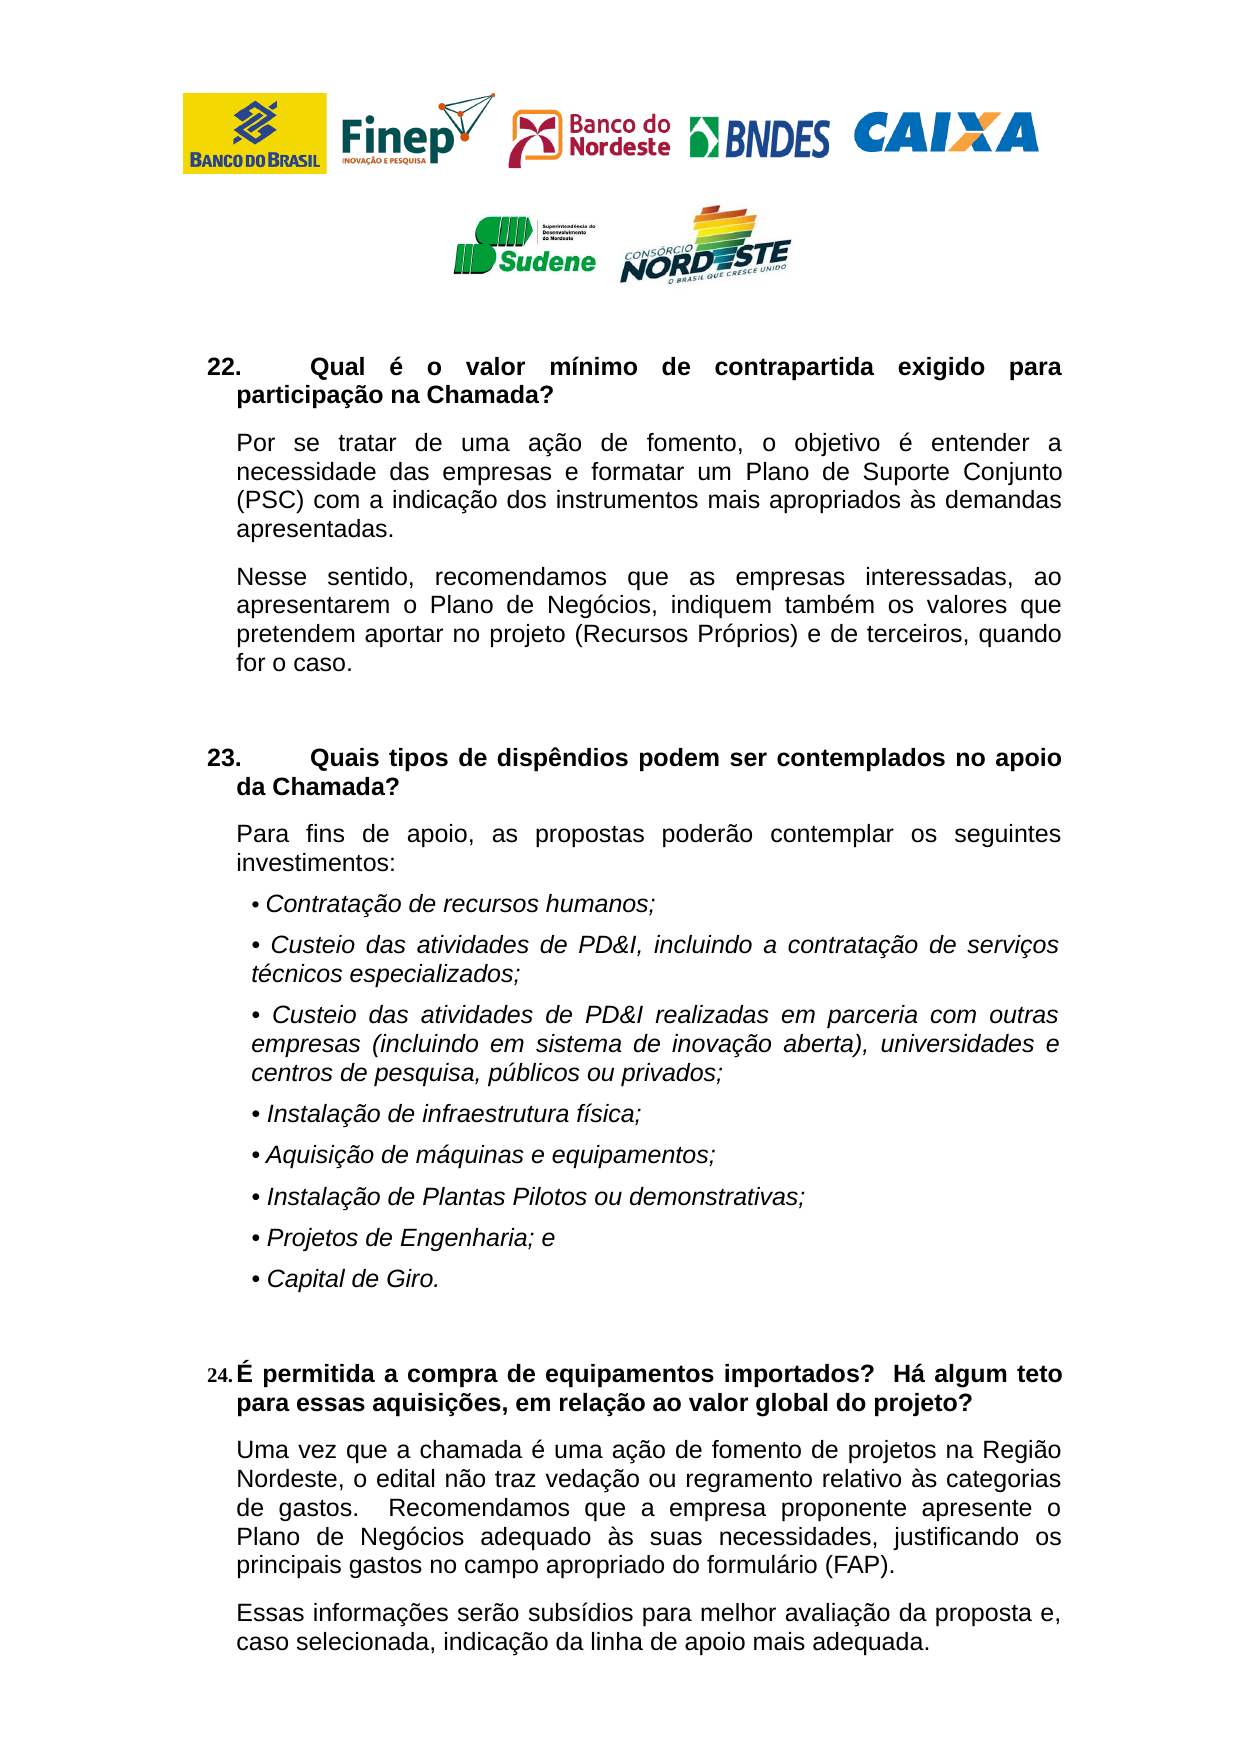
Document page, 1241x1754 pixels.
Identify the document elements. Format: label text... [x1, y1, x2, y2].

list Quais tipos de dispêndios podem ser contemplados no apoio da Chamada? [207, 743, 1063, 800]
text Essas informações serão subsídios para melhor avaliação da proposta e, caso selecionada, indicação da linha de apoio mais adequada. [236, 1598, 1063, 1655]
text Por se tratar de uma ação de fomento, o objetivo é entender a necessidade das empresas e formatar um Plano de Suporte Conjunto (PSC) com a indicação dos instrumentos mais apropriados às demandas apresentadas. [236, 428, 1063, 543]
text Nesse sentido, recomendamos que as empresas interessadas, ao apresentarem o Plano de Negócios, indiquem também os valores que pretendem aportar no projeto (Recursos Próprios) e de terceiros, quando for o caso. [236, 561, 1063, 676]
text Para fins de apoio, as propostas poderão contemplar os seguintes investimentos: [236, 819, 1063, 876]
list Qual é o valor mínimo de contrapartida exigido para participação na Chamada? [207, 351, 1063, 409]
text • Projetos de Engenharia; e [251, 1223, 1063, 1251]
text • Aquisição de máquinas e equipamentos; [251, 1140, 1063, 1169]
text • Custeio das atividades de PD&I, incluindo a contratação de serviços técnicos especializados; [251, 930, 1063, 988]
text Uma vez que a chamada é uma ação de fomento de projetos na Região Nordeste, o edital não traz vedação ou regramento relativo às categorias de gastos. Recomendamos que a empresa proponente apresente o Plano de Negócios adequado às suas necessidades, justificando os principais gastos no campo apropriado do formulário (FAP). [236, 1435, 1063, 1579]
text • Contratação de recursos humanos; [251, 889, 1063, 918]
text • Instalação de Plantas Pilotos ou demonstrativas; [251, 1181, 1063, 1210]
text • Capital de Giro. [251, 1264, 1063, 1293]
text • Instalação de infraestrutura física; [251, 1099, 1063, 1128]
list É permitida a compra de equipamentos importados? Há algum teto para essas aquisições, em relação ao valor global do projeto? [207, 1359, 1063, 1416]
text • Custeio das atividades de PD&I realizadas em parceria com outras empresas (incluindo em sistema de inovação aberta), universidades e centros de pesquisa, públicos ou privados; [251, 1000, 1063, 1086]
